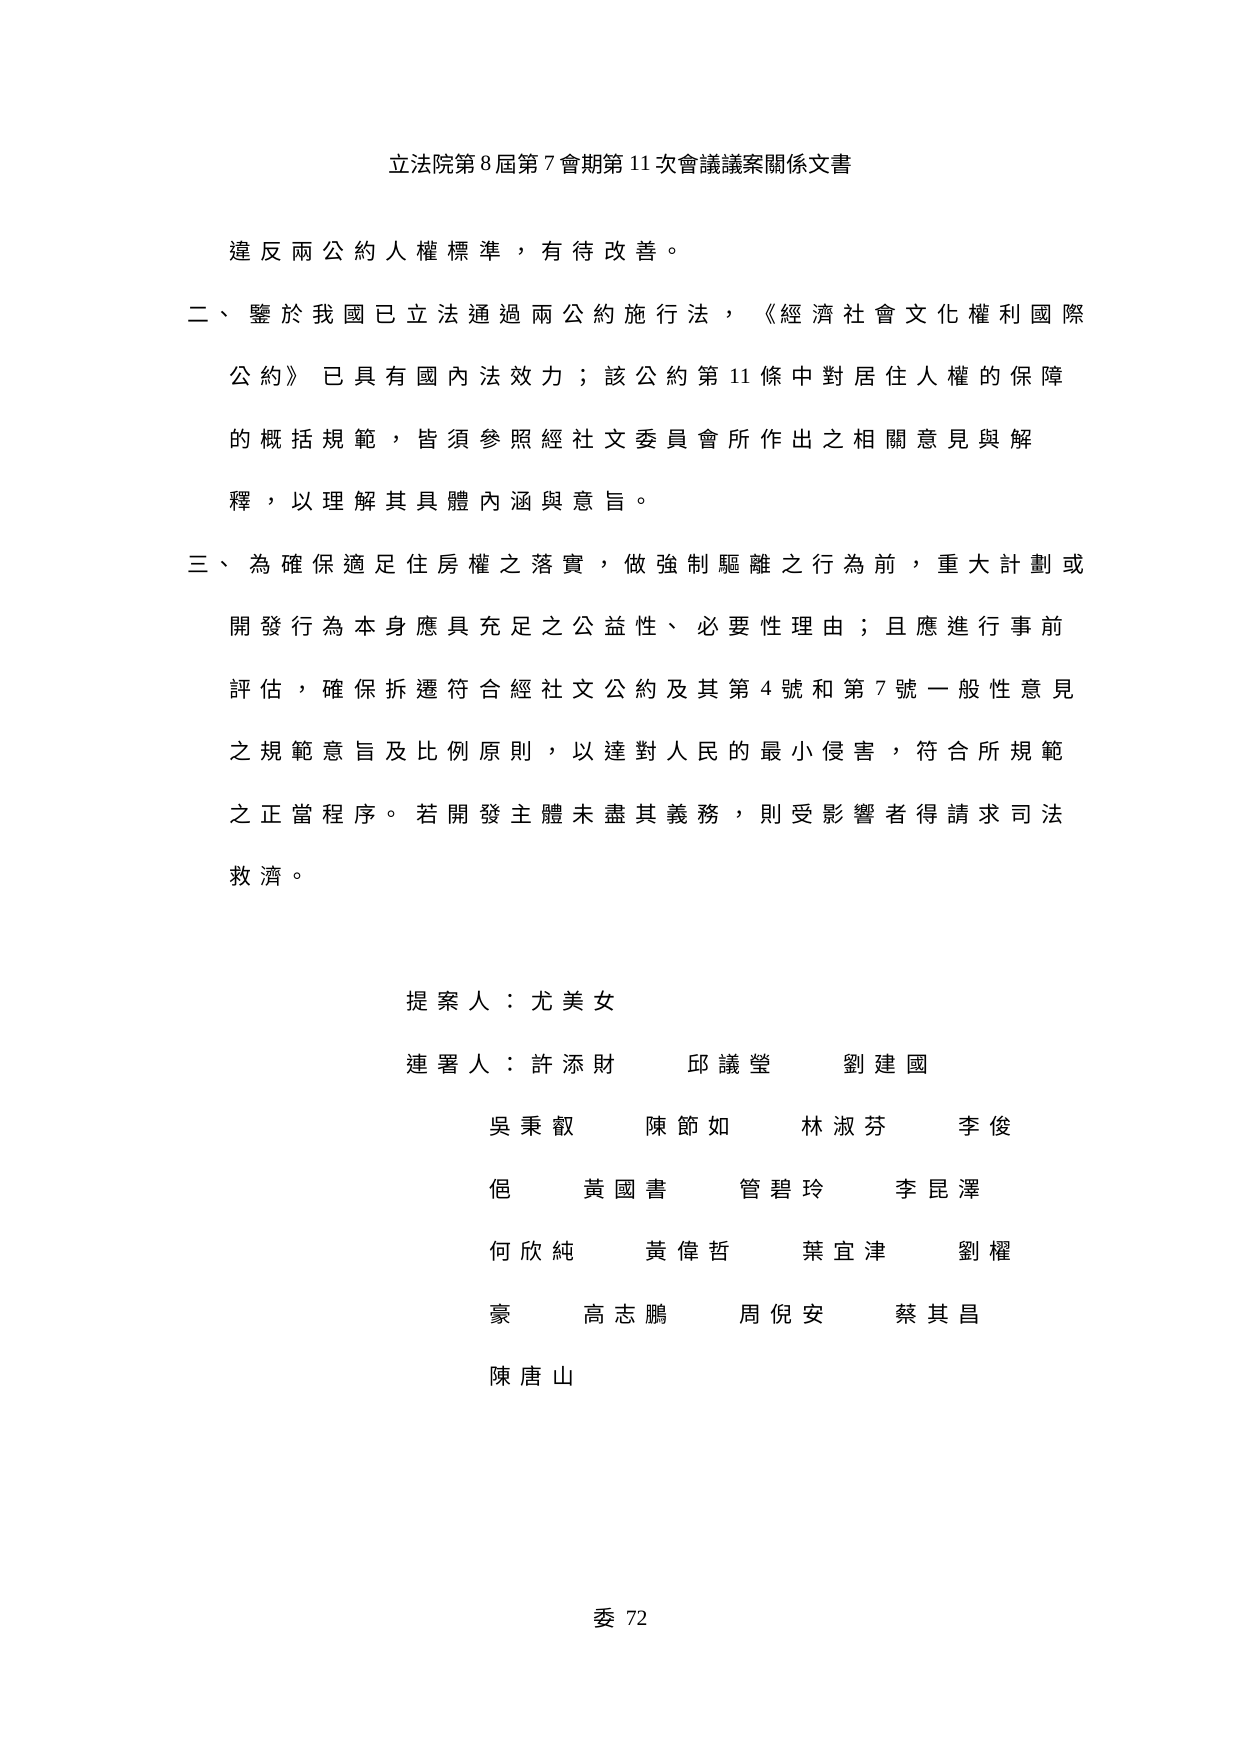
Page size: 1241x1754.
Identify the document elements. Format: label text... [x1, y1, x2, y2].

text 提案人：尤美女 [393, 969, 1023, 1031]
text 三、為確保適足住房權之落實，做強制驅離之行為前，重大計劃或開發行為本身應具充足之公益性、必要性理由；且應進行事前評估，確保拆遷符合經社文公約及其第4號和第7號一般性意見之規範意旨及比例原則，以達對人民的最小侵害，符合所規範之正當程序。若開發主體未盡其義務，則受影響者得請求司法救濟。 [173, 531, 1089, 906]
text 連署人：許添財 邱議瑩 劉建國 吳秉叡 陳節如 林淑芬 李俊俋 黃國書 管碧玲 李昆澤 何欣純 黃偉哲 葉宜津 劉櫂豪 高志鵬 周倪安 蔡其昌 陳唐山 [393, 1031, 1023, 1406]
text 二、鑒於我國已立法通過兩公約施行法，《經濟社會文化權利國際公約》已具有國內法效力；該公約第11條中對居住人權的保障的概括規範，皆須參照經社文委員會所作出之相關意見與解釋，以理解其具體內涵與意旨。 [173, 281, 1089, 531]
text 違反兩公約人權標準，有待改善。 [173, 219, 1089, 281]
